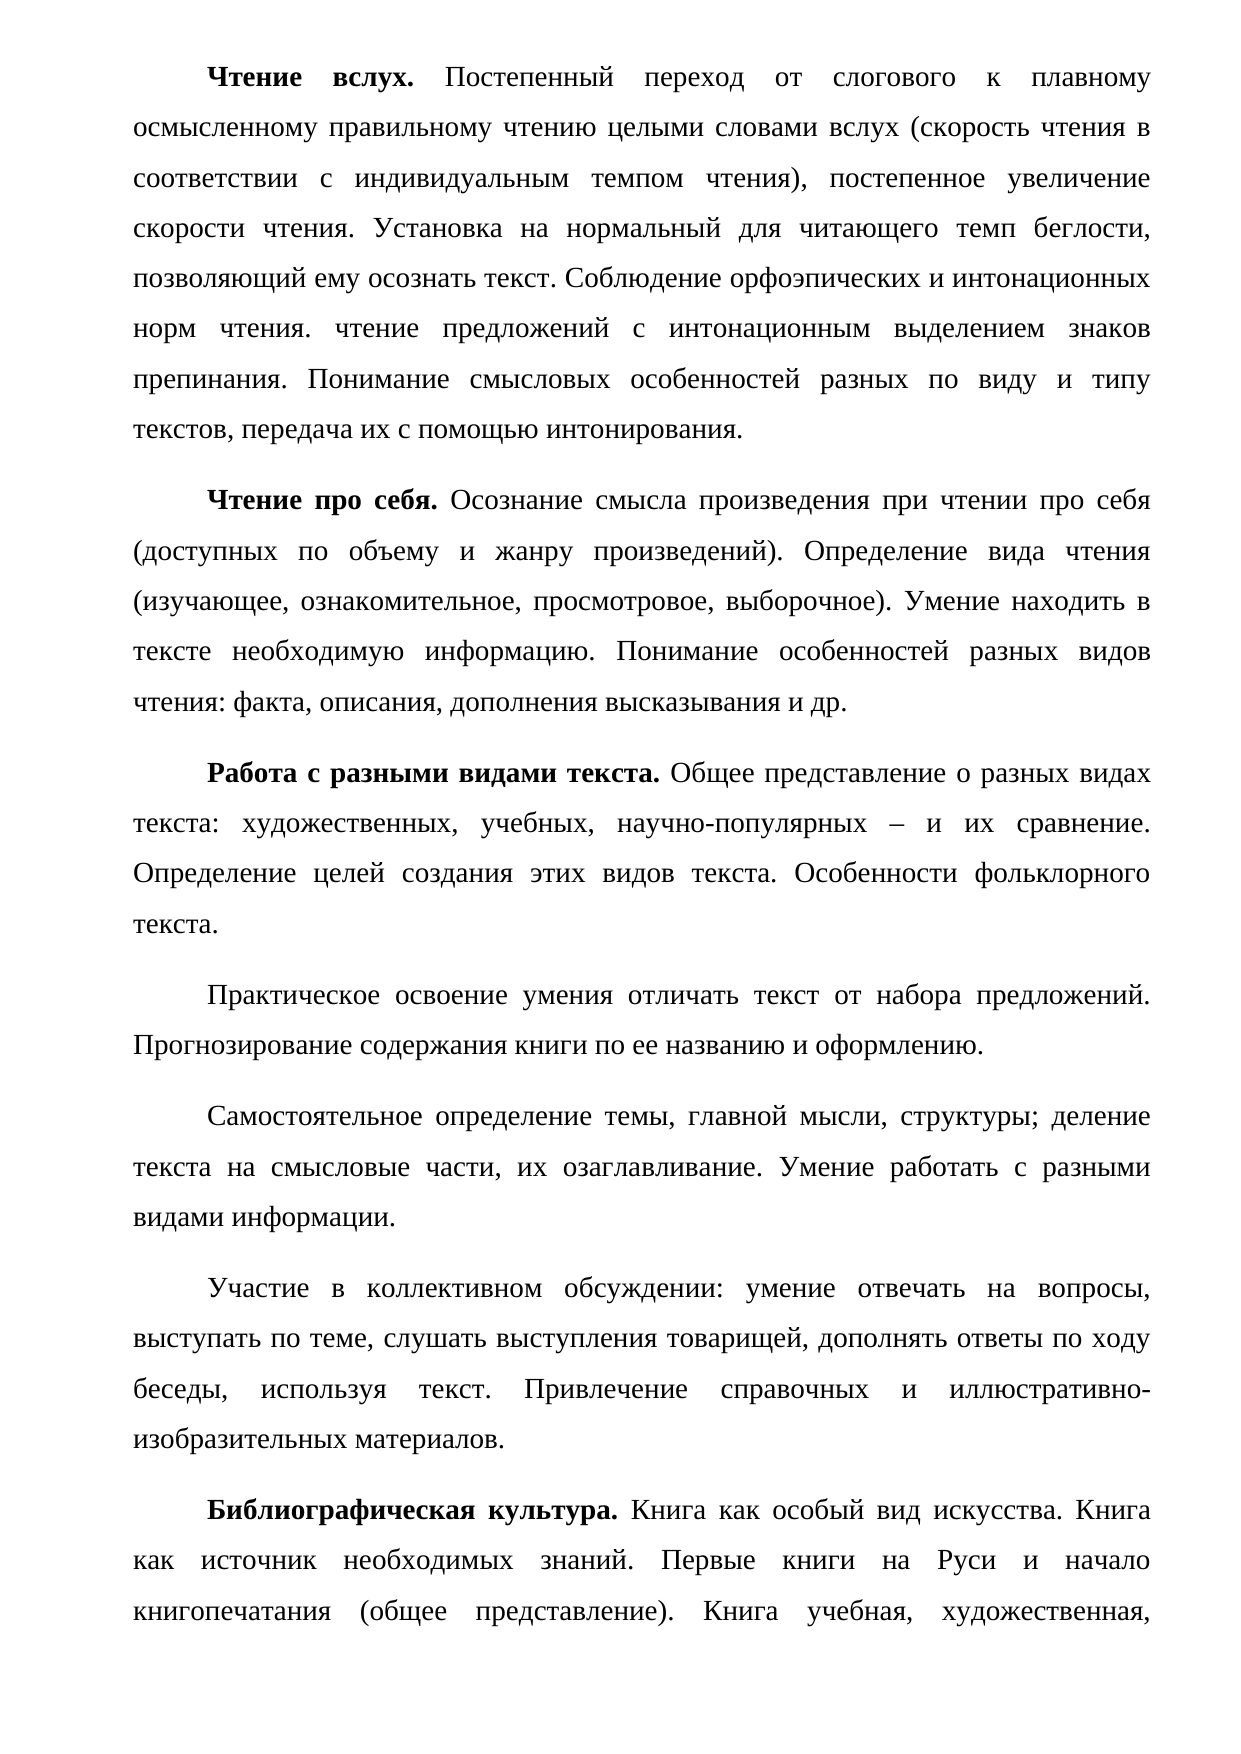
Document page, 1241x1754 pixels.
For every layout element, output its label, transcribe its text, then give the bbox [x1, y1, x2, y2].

text Чтение вслух. Постепенный переход от слогового к плавному осмысленному правильному чтению целыми словами вслух (скорость чтения в соответствии с индивидуальным темпом чтения), постепенное увеличение скорости чтения. Установка на нормальный для читающего темп беглости, позволяющий ему осознать текст. Соблюдение орфоэпических и интонационных норм чтения. чтение предложений с интонационным выделением знаков препинания. Понимание смысловых особенностей разных по виду и типу текстов, передача их с помощью интонирования. [133, 59, 1152, 445]
text Самостоятельное определение темы, главной мысли, структуры; деление текста на смысловые части, их озаглавливание. Умение работать с разными видами информации. [133, 1098, 1152, 1232]
text Библиографическая культура. Книга как особый вид искусства. Книга как источник необходимых знаний. Первые книги на Руси и начало книгопечатания (общее представление). Книга учебная, художественная, [133, 1492, 1152, 1626]
text Участие в коллективном обсуждении: умение отвечать на вопросы, выступать по теме, слушать выступления товарищей, дополнять ответы по ходу беседы, используя текст. Привлечение справочных и иллюстративно-изобразительных материалов. [133, 1270, 1152, 1454]
text Чтение про себя. Осознание смысла произведения при чтении про себя (доступных по объему и жанру произведений). Определение вида чтения (изучающее, ознакомительное, просмотровое, выборочное). Умение находить в тексте необходимую информацию. Понимание особенностей разных видов чтения: факта, описания, дополнения высказывания и др. [133, 482, 1152, 717]
text Работа с разными видами текста. Общее представление о разных видах текста: художественных, учебных, научно-популярных – и их сравнение. Определение целей создания этих видов текста. Особенности фольклорного текста. [133, 755, 1152, 939]
text Практическое освоение умения отличать текст от набора предложений. Прогнозирование содержания книги по ее названию и оформлению. [133, 977, 1152, 1061]
